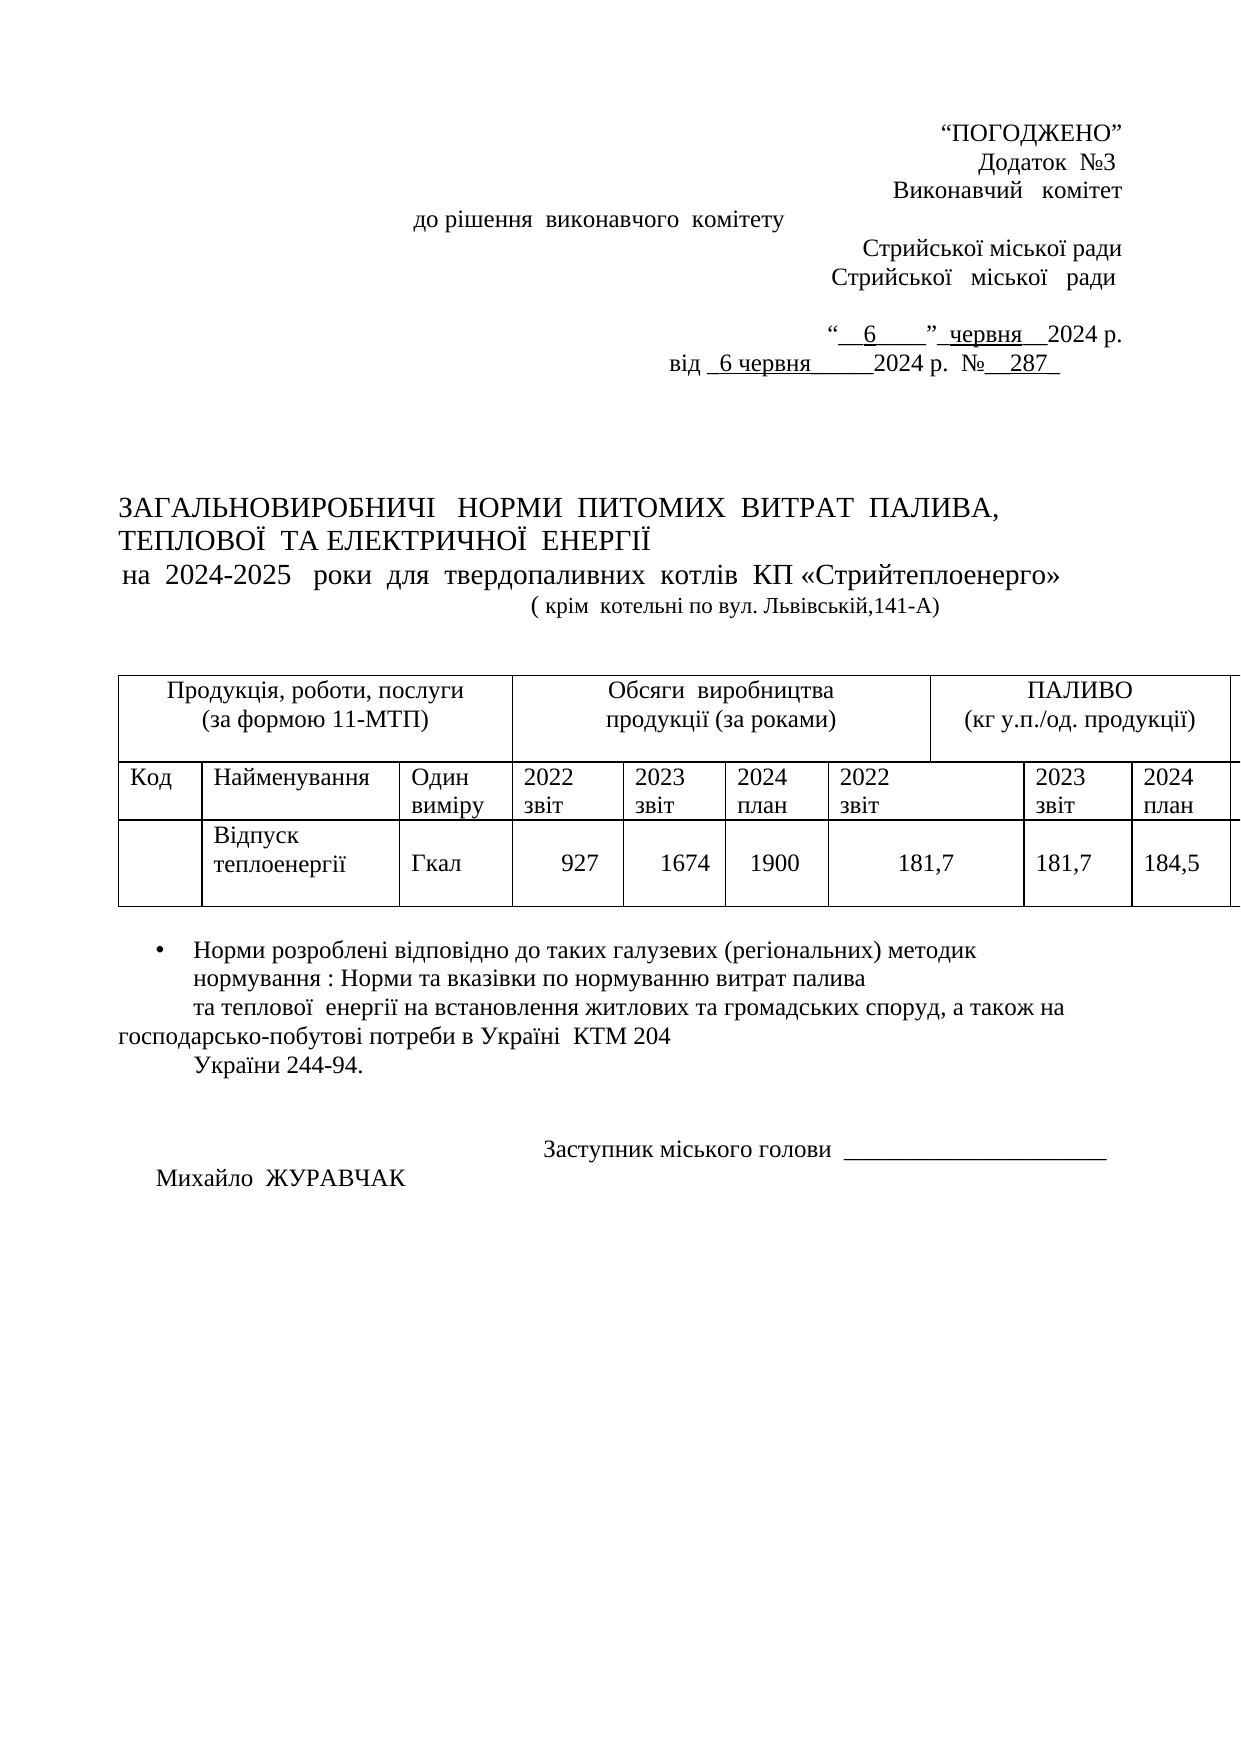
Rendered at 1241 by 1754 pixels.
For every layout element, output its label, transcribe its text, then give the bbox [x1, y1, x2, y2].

text на 2024-2025 роки для твердопаливних котлів КП «Стрийтеплоенерго» [118, 557, 1122, 590]
text України 244-94. [118, 1050, 1122, 1078]
table_cell Гкал [400, 821, 512, 906]
table_cell 2022 звіт [513, 763, 623, 819]
table_cell 2024 план [1133, 763, 1230, 819]
table_header ПАЛИВО (кг у.п./од. продукції) [931, 676, 1230, 761]
table_cell 2023 звіт [1025, 763, 1131, 819]
text та теплової енергії на встановлення житлових та громадських споруд, а також на господарсько-побутові потреби в Україні КТМ 204 [118, 992, 1122, 1050]
table_header Продукція, роботи, послуги (за формою 11-МТП) [119, 676, 512, 761]
table_cell 2023 звіт [624, 763, 725, 819]
text ( крім котельні по вул. Львівській,141-А) [118, 590, 1122, 619]
table_cell _____ [1231, 821, 1240, 906]
table_cell Код [119, 763, 201, 819]
table_cell 181,7 [829, 821, 1023, 906]
text Виконавчий комітет до рішення виконавчого комітету [118, 176, 1122, 233]
table_cell 2024 план [726, 763, 828, 819]
table_cell 927 [513, 821, 623, 906]
table_cell Найменування [203, 763, 399, 819]
table_cell 1674 [624, 821, 725, 906]
text Стрийської міської ради Стрийської міської ради [118, 233, 1122, 291]
table_cell 1900 [726, 821, 828, 906]
table_cell 2021 звіт [1231, 763, 1240, 819]
table_cell 181,7 [1025, 821, 1131, 906]
table_header ТЕПЛОВА ЕНЕРГІЯ (Гкал / од. продукції) [1231, 676, 1240, 761]
table_cell 184,5 [1133, 821, 1230, 906]
text “__6____”_червня__2024 р. від _6 червня_____2024 р. №__287_ [118, 319, 1122, 377]
table_cell Один виміру [400, 763, 512, 819]
list Норми розроблені відповідно до таких галузевих (регіональних) методик нормування : Норми та вказівки по нормуванню витрат палива [156, 935, 1122, 992]
text ЗАГАЛЬНОВИРОБНИЧІ НОРМИ ПИТОМИХ ВИТРАТ ПАЛИВА, ТЕПЛОВОЇ ТА ЕЛЕКТРИЧНОЇ ЕНЕРГІЇ [118, 490, 1122, 557]
table_cell [119, 821, 201, 906]
table_cell Відпуск теплоенергії [203, 821, 399, 906]
table_cell 2022 звіт [829, 763, 1023, 819]
table_header Обсяги виробництва продукції (за роками) [513, 676, 930, 761]
text “ПОГОДЖЕНО” Додаток №3 [118, 118, 1122, 176]
text Заступник міського голови _____________________ Михайло ЖУРАВЧАК [156, 1134, 1122, 1192]
